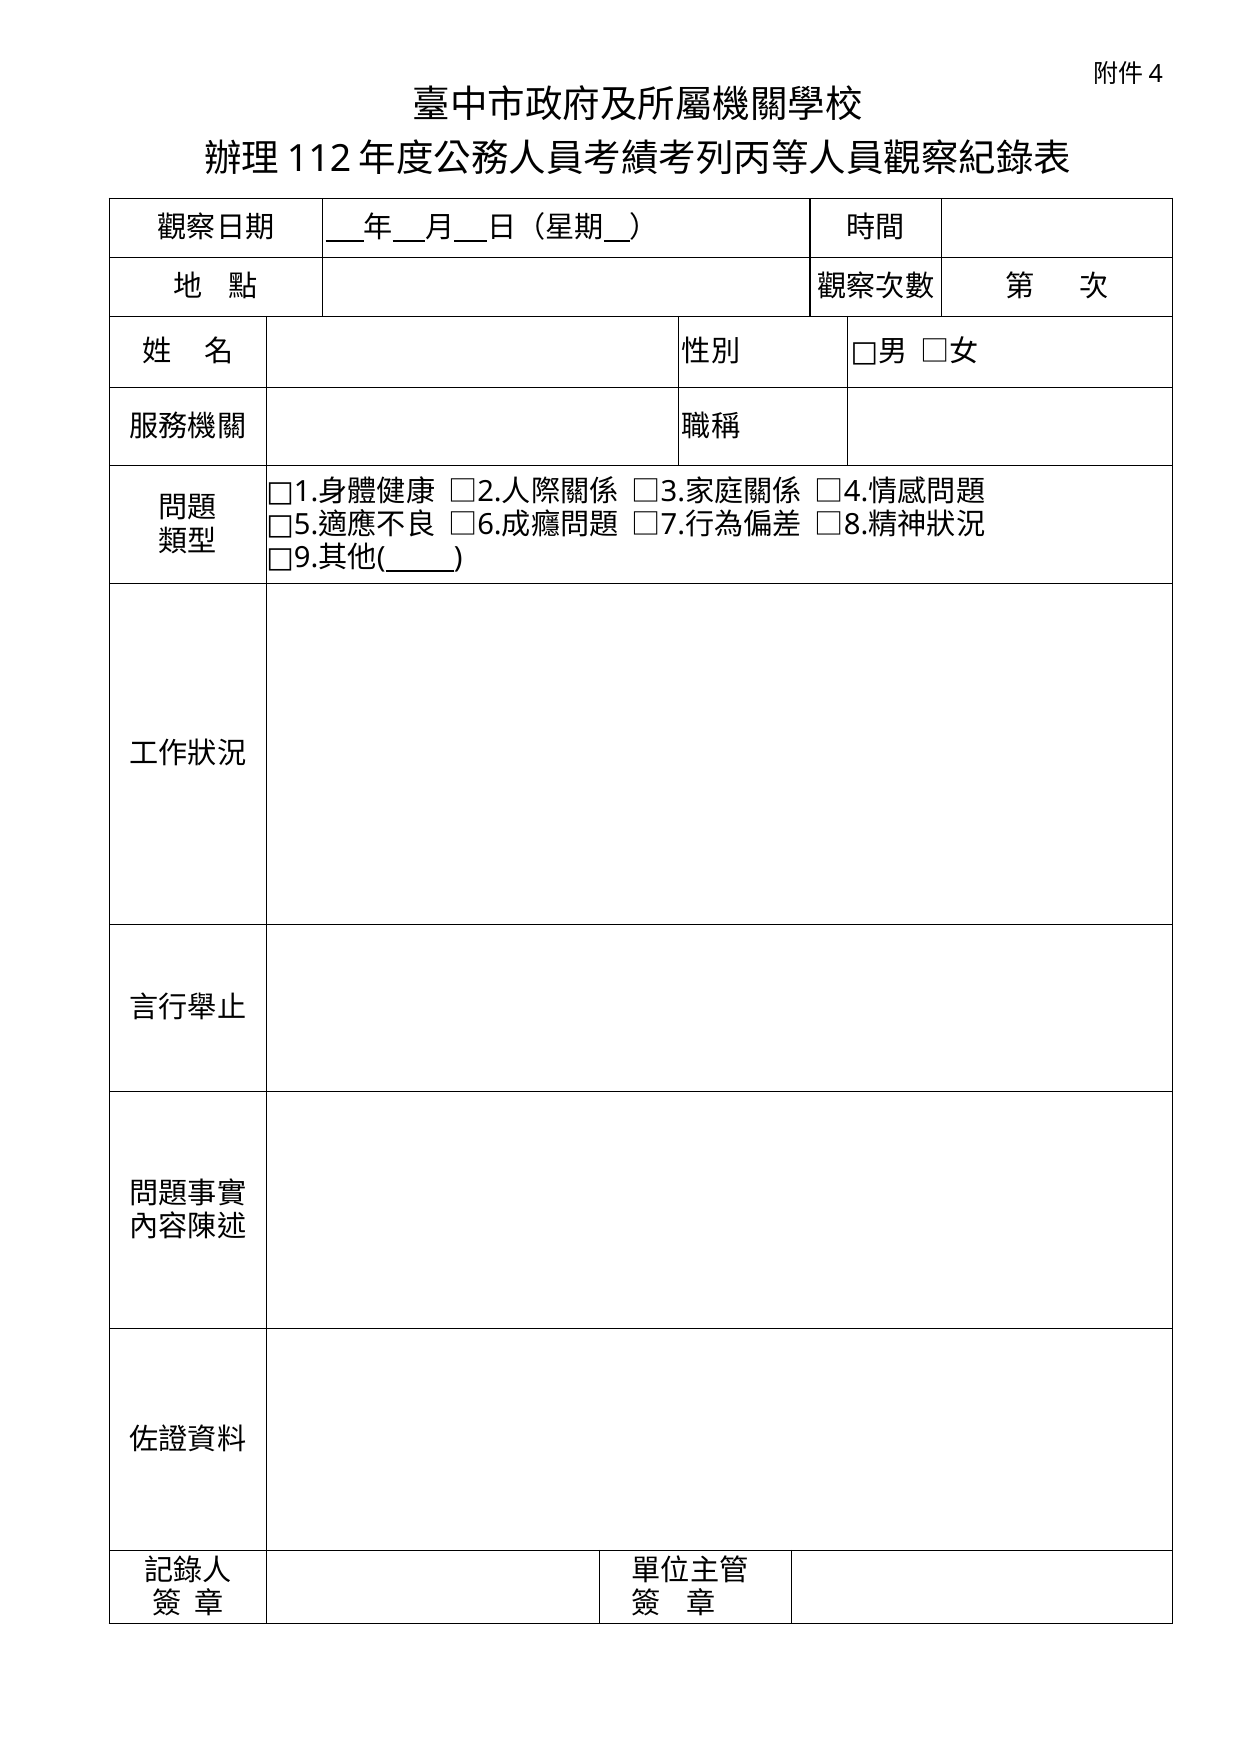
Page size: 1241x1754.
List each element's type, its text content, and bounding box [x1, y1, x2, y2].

table_cell 問題 類型 [110, 466, 266, 583]
text 臺中市政府及所屬機關學校 [75, 89, 1162, 125]
table_cell [267, 1551, 599, 1622]
table_cell □男 □女 [848, 317, 1172, 387]
table_cell 記錄人 簽 章 [110, 1551, 266, 1622]
table_header [942, 199, 1172, 257]
table_cell 姓 名 [110, 317, 266, 387]
table_cell □1.身體健康 □2.人際關係 □3.家庭關係 □4.情感問題 □5.適應不良 □6.成癮問題 □7.行為偏差 □8.精神狀況 □9.其他( ) [267, 466, 1172, 583]
table_cell 地 點 [110, 258, 322, 316]
table_cell 觀察次數 [811, 258, 941, 316]
table_cell 職稱 [679, 388, 847, 465]
table_cell [323, 258, 809, 316]
table_cell [848, 388, 1172, 465]
table_cell [267, 1092, 1172, 1328]
table_cell 服務機關 [110, 388, 266, 465]
table_cell 性別 [679, 317, 847, 387]
table_header 觀察日期 [110, 199, 322, 257]
table_cell 問題事實 內容陳述 [110, 1092, 266, 1328]
table_cell 言行舉止 [110, 925, 266, 1091]
table_cell [267, 925, 1172, 1091]
table_cell 第 次 [942, 258, 1172, 316]
table_cell [267, 388, 678, 465]
table_cell [267, 1329, 1172, 1550]
table_header 時間 [811, 199, 941, 257]
text 辦理112年度公務人員考績考列丙等人員觀察紀錄表 [75, 143, 1162, 179]
table_cell [267, 317, 678, 387]
table_header 年 月 日（星期 ） [323, 199, 809, 257]
table_cell [267, 584, 1172, 924]
table_cell 工作狀況 [110, 584, 266, 924]
table_cell 單位主管 簽 章 [600, 1551, 791, 1622]
table_cell 佐證資料 [110, 1329, 266, 1550]
table_cell [792, 1551, 1172, 1622]
